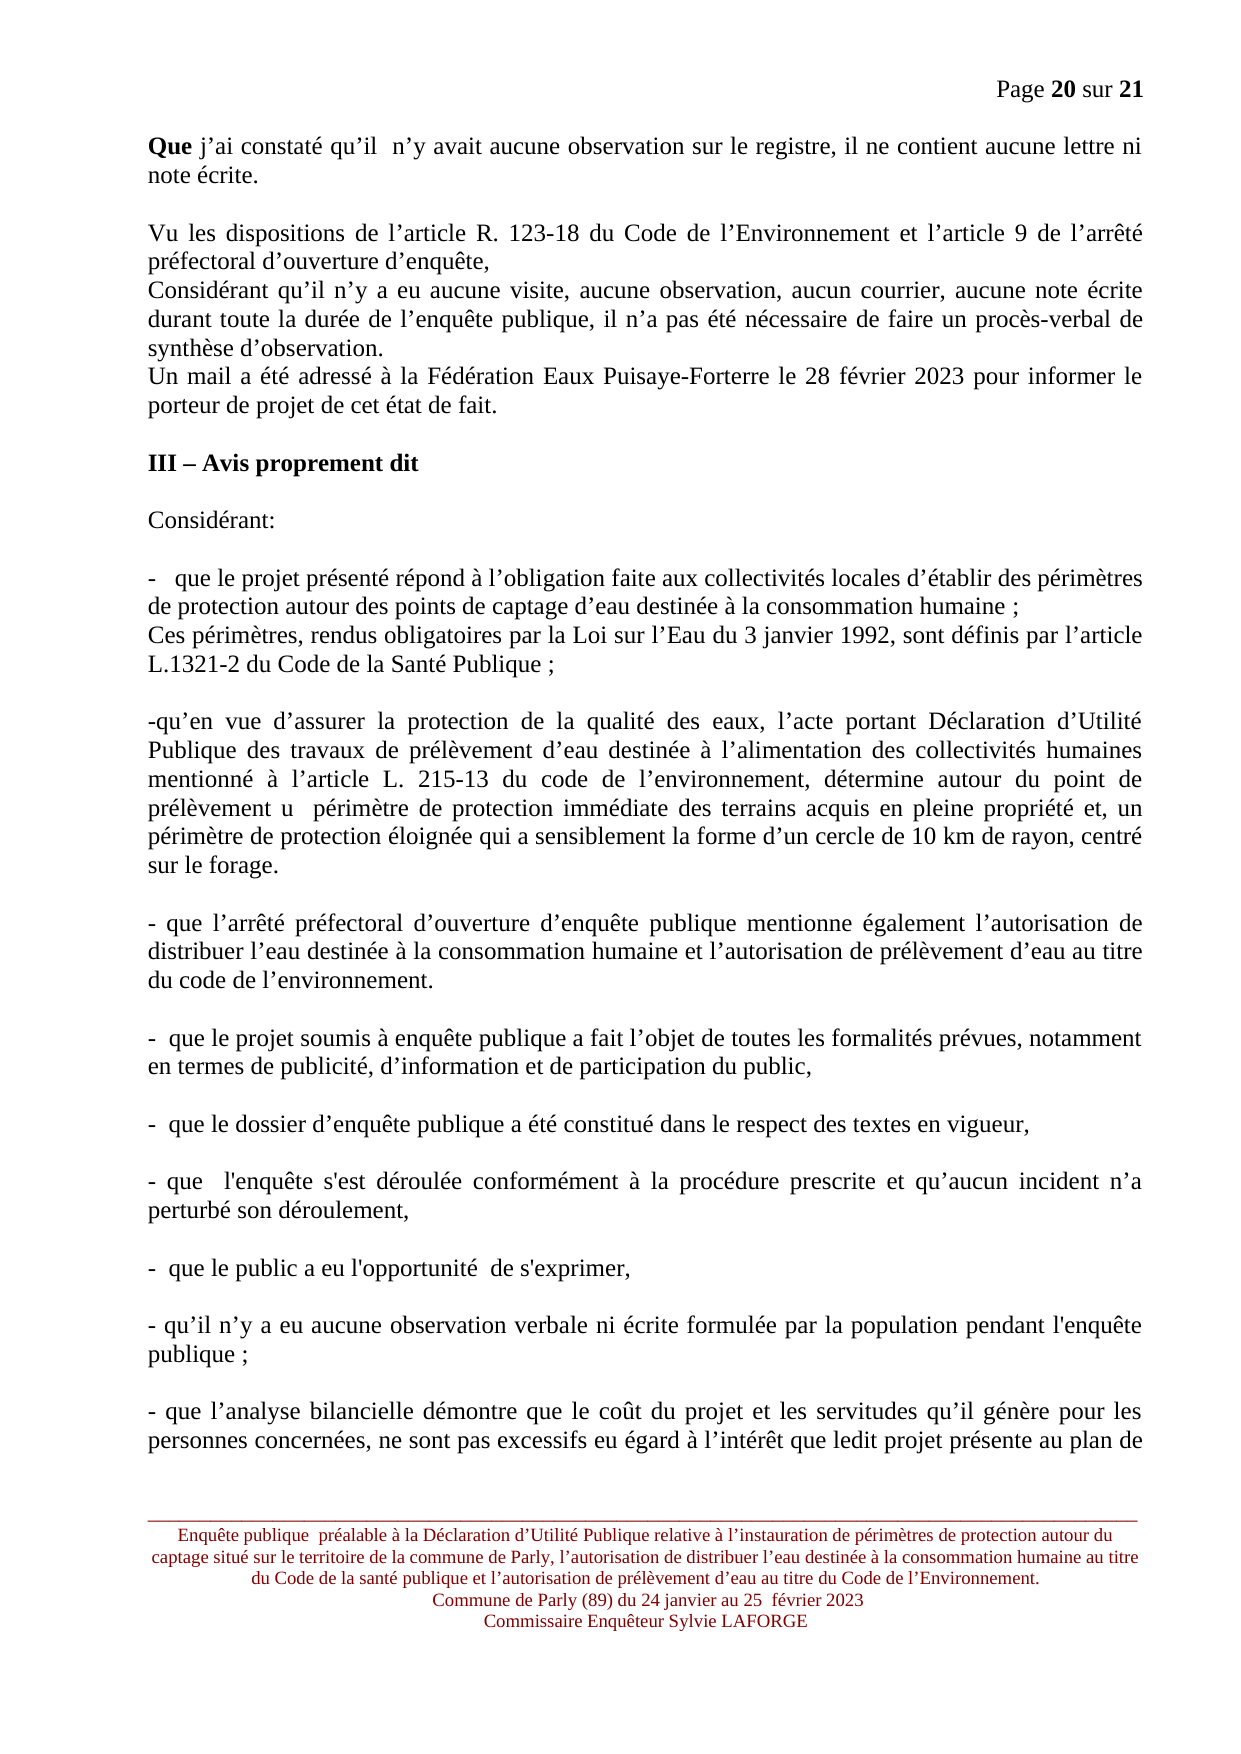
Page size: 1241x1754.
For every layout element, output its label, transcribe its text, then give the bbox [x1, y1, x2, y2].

text Un mail a été adressé à la Fédération Eaux Puisaye-Forterre le 28 février 2023 pour informer le porteur de projet de cet état de fait. [148, 361, 1144, 419]
text -qu’en vue d’assurer la protection de la qualité des eaux, l’acte portant Déclaration d’Utilité Publique des travaux de prélèvement d’eau destinée à l’alimentation des collectivités humaines mentionné à l’article L. 215-13 du code de l’environnement, détermine autour du point de prélèvement u périmètre de protection immédiate des terrains acquis en pleine propriété et, un périmètre de protection éloignée qui a sensiblement la forme d’un cercle de 10 km de rayon, centré sur le forage. [148, 706, 1144, 879]
text Vu les dispositions de l’article R. 123-18 du Code de l’Environnement et l’article 9 de l’arrêté préfectoral d’ouverture d’enquête, [148, 218, 1144, 275]
text - que l’arrêté préfectoral d’ouverture d’enquête publique mentionne également l’autorisation de distribuer l’eau destinée à la consommation humaine et l’autorisation de prélèvement d’eau au titre du code de l’environnement. [148, 908, 1144, 994]
text - que le projet soumis à enquête publique a fait l’objet de toutes les formalités prévues, notamment en termes de publicité, d’information et de participation du public, [148, 1023, 1144, 1080]
text Considérant qu’il n’y a eu aucune visite, aucune observation, aucun courrier, aucune note écrite durant toute la durée de l’enquête publique, il n’a pas été nécessaire de faire un procès-verbal de synthèse d’observation. [148, 275, 1144, 361]
text Que j’ai constaté qu’il n’y avait aucune observation sur le registre, il ne contient aucune lettre ni note écrite. [148, 131, 1144, 189]
text - que l’analyse bilancielle démontre que le coût du projet et les servitudes qu’il génère pour les personnes concernées, ne sont pas excessifs eu égard à l’intérêt que ledit projet présente au plan de [148, 1396, 1144, 1454]
subtitle III – Avis proprement dit [148, 448, 1144, 476]
text Ces périmètres, rendus obligatoires par la Loi sur l’Eau du 3 janvier 1992, sont définis par l’article L.1321-2 du Code de la Santé Publique ; [148, 620, 1144, 678]
text - que le projet présenté répond à l’obligation faite aux collectivités locales d’établir des périmètres de protection autour des points de captage d’eau destinée à la consommation humaine ; [148, 563, 1144, 620]
text - que l'enquête s'est déroulée conformément à la procédure prescrite et qu’aucun incident n’a perturbé son déroulement, [148, 1166, 1144, 1224]
text Considérant: [148, 505, 1144, 534]
text - que le public a eu l'opportunité de s'exprimer, [148, 1253, 1144, 1281]
text - que le dossier d’enquête publique a été constitué dans le respect des textes en vigueur, [148, 1109, 1144, 1138]
text - qu’il n’y a eu aucune observation verbale ni écrite formulée par la population pendant l'enquête publique ; [148, 1310, 1144, 1368]
